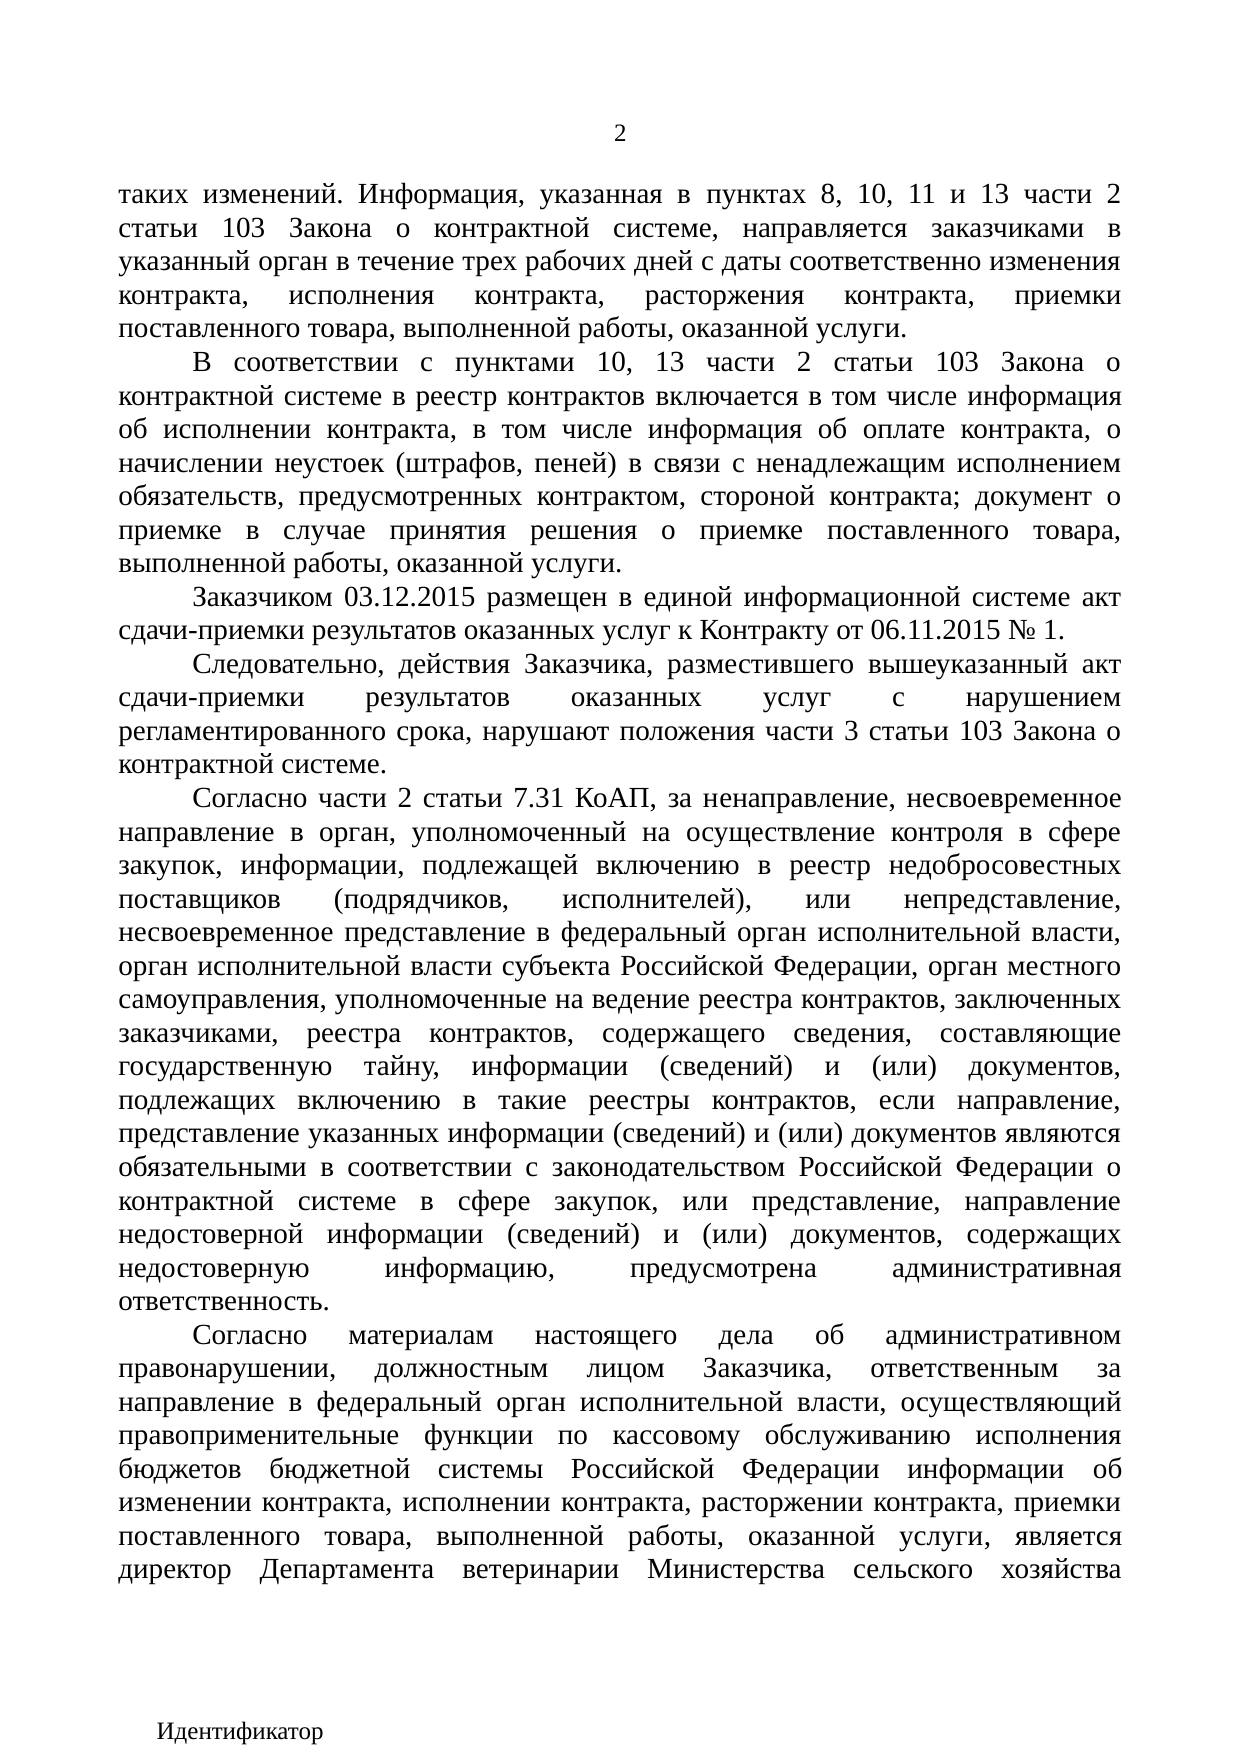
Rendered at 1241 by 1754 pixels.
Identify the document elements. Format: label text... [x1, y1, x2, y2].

text Заказчиком 03.12.2015 размещен в единой информационной системе акт сдачи-приемки результатов оказанных услуг к Контракту от 06.11.2015 № 1. [118, 579, 1122, 646]
text Согласно материалам настоящего дела об административном правонарушении, должностным лицом Заказчика, ответственным за направление в федеральный орган исполнительной власти, осуществляющий правоприменительные функции по кассовому обслуживанию исполнения бюджетов бюджетной системы Российской Федерации информации об изменении контракта, исполнении контракта, расторжении контракта, приемки поставленного товара, выполненной работы, оказанной услуги, является директор Департамента ветеринарии Министерства сельского хозяйства [118, 1317, 1122, 1585]
text В соответствии с пунктами 10, 13 части 2 статьи 103 Закона о контрактной системе в реестр контрактов включается в том числе информация об исполнении контракта, в том числе информация об оплате контракта, о начислении неустоек (штрафов, пеней) в связи с ненадлежащим исполнением обязательств, предусмотренных контрактом, стороной контракта; документ о приемке в случае принятия решения о приемке поставленного товара, выполненной работы, оказанной услуги. [118, 344, 1122, 579]
text Следовательно, действия Заказчика, разместившего вышеуказанный акт сдачи-приемки результатов оказанных услуг с нарушением регламентированного срока, нарушают положения части 3 статьи 103 Закона о контрактной системе. [118, 646, 1122, 780]
text таких изменений. Информация, указанная в пунктах 8, 10, 11 и 13 части 2 статьи 103 Закона о контрактной системе, направляется заказчиками в указанный орган в течение трех рабочих дней с даты соответственно изменения контракта, исполнения контракта, расторжения контракта, приемки поставленного товара, выполненной работы, оказанной услуги. [118, 176, 1122, 344]
text Согласно части 2 статьи 7.31 КоАП, за ненаправление, несвоевременное направление в орган, уполномоченный на осуществление контроля в сфере закупок, информации, подлежащей включению в реестр недобросовестных поставщиков (подрядчиков, исполнителей), или непредставление, несвоевременное представление в федеральный орган исполнительной власти, орган исполнительной власти субъекта Российской Федерации, орган местного самоуправления, уполномоченные на ведение реестра контрактов, заключенных заказчиками, реестра контрактов, содержащего сведения, составляющие государственную тайну, информации (сведений) и (или) документов, подлежащих включению в такие реестры контрактов, если направление, представление указанных информации (сведений) и (или) документов являются обязательными в соответствии с законодательством Российской Федерации о контрактной системе в сфере закупок, или представление, направление недостоверной информации (сведений) и (или) документов, содержащих недостоверную информацию, предусмотрена административная ответственность. [118, 780, 1122, 1317]
